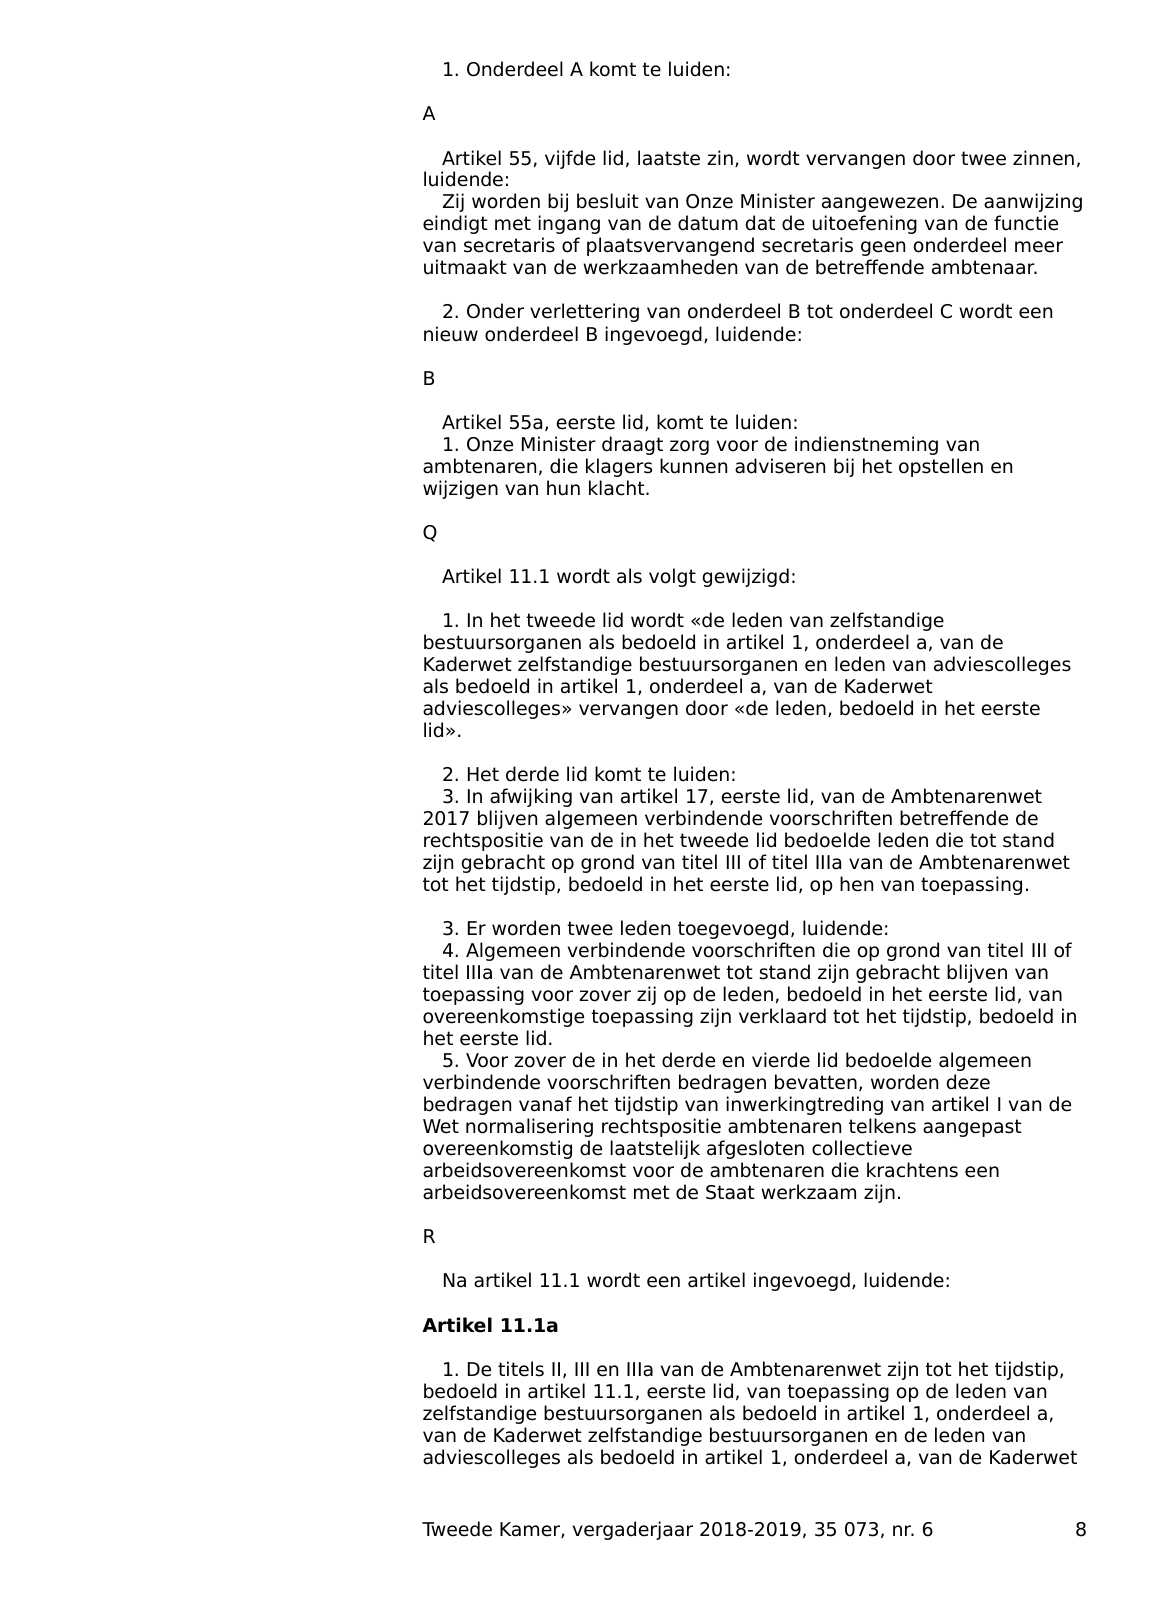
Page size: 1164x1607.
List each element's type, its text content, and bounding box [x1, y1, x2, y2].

text 4. Algemeen verbindende voorschriften die op grond van titel III of titel IIIa van de Ambtenarenwet tot stand zijn gebracht blijven van toepassing voor zover zij op de leden, bedoeld in het eerste lid, van overeenkomstige toepassing zijn verklaard tot het tijdstip, bedoeld in het eerste lid. [422, 940, 1087, 1050]
subtitle Artikel 11.1a [422, 1314, 1087, 1337]
text 2. Het derde lid komt te luiden: [422, 764, 1087, 786]
subtitle R [422, 1226, 1087, 1248]
text Artikel 11.1 wordt als volgt gewijzigd: [422, 566, 1087, 588]
text 5. Voor zover de in het derde en vierde lid bedoelde algemeen verbindende voorschriften bedragen bevatten, worden deze bedragen vanaf het tijdstip van inwerkingtreding van artikel I van de Wet normalisering rechtspositie ambtenaren telkens aangepast overeenkomstig de laatstelijk afgesloten collectieve arbeidsovereenkomst voor de ambtenaren die krachtens een arbeidsovereenkomst met de Staat werkzaam zijn. [422, 1050, 1087, 1204]
text 3. Er worden twee leden toegevoegd, luidende: [422, 918, 1087, 940]
text 1. De titels II, III en IIIa van de Ambtenarenwet zijn tot het tijdstip, bedoeld in artikel 11.1, eerste lid, van toepassing op de leden van zelfstandige bestuursorganen als bedoeld in artikel 1, onderdeel a, van de Kaderwet zelfstandige bestuursorganen en de leden van adviescolleges als bedoeld in artikel 1, onderdeel a, van de Kaderwet [422, 1359, 1087, 1469]
subtitle B [422, 368, 1087, 389]
text Zij worden bij besluit van Onze Minister aangewezen. De aanwijzing eindigt met ingang van de datum dat de uitoefening van de functie van secretaris of plaatsvervangend secretaris geen onderdeel meer uitmaakt van de werkzaamheden van de betreffende ambtenaar. [422, 191, 1087, 279]
text 3. In afwijking van artikel 17, eerste lid, van de Ambtenarenwet 2017 blijven algemeen verbindende voorschriften betreffende de rechtspositie van de in het tweede lid bedoelde leden die tot stand zijn gebracht op grond van titel III of titel IIIa van de Ambtenarenwet tot het tijdstip, bedoeld in het eerste lid, op hen van toepassing. [422, 786, 1087, 896]
text 2. Onder verlettering van onderdeel B tot onderdeel C wordt een nieuw onderdeel B ingevoegd, luidende: [422, 301, 1087, 345]
subtitle Q [422, 522, 1087, 544]
text Na artikel 11.1 wordt een artikel ingevoegd, luidende: [422, 1270, 1087, 1292]
text 1. Onze Minister draagt zorg voor de indienstneming van ambtenaren, die klagers kunnen adviseren bij het opstellen en wijzigen van hun klacht. [422, 434, 1087, 500]
text Artikel 55, vijfde lid, laatste zin, wordt vervangen door twee zinnen, luidende: [422, 147, 1087, 191]
text Artikel 55a, eerste lid, komt te luiden: [422, 412, 1087, 434]
subtitle A [422, 103, 1087, 125]
text 1. Onderdeel A komt te luiden: [422, 59, 1087, 81]
text 1. In het tweede lid wordt «de leden van zelfstandige bestuursorganen als bedoeld in artikel 1, onderdeel a, van de Kaderwet zelfstandige bestuursorganen en leden van adviescolleges als bedoeld in artikel 1, onderdeel a, van de Kaderwet adviescolleges» vervangen door «de leden, bedoeld in het eerste lid». [422, 610, 1087, 742]
